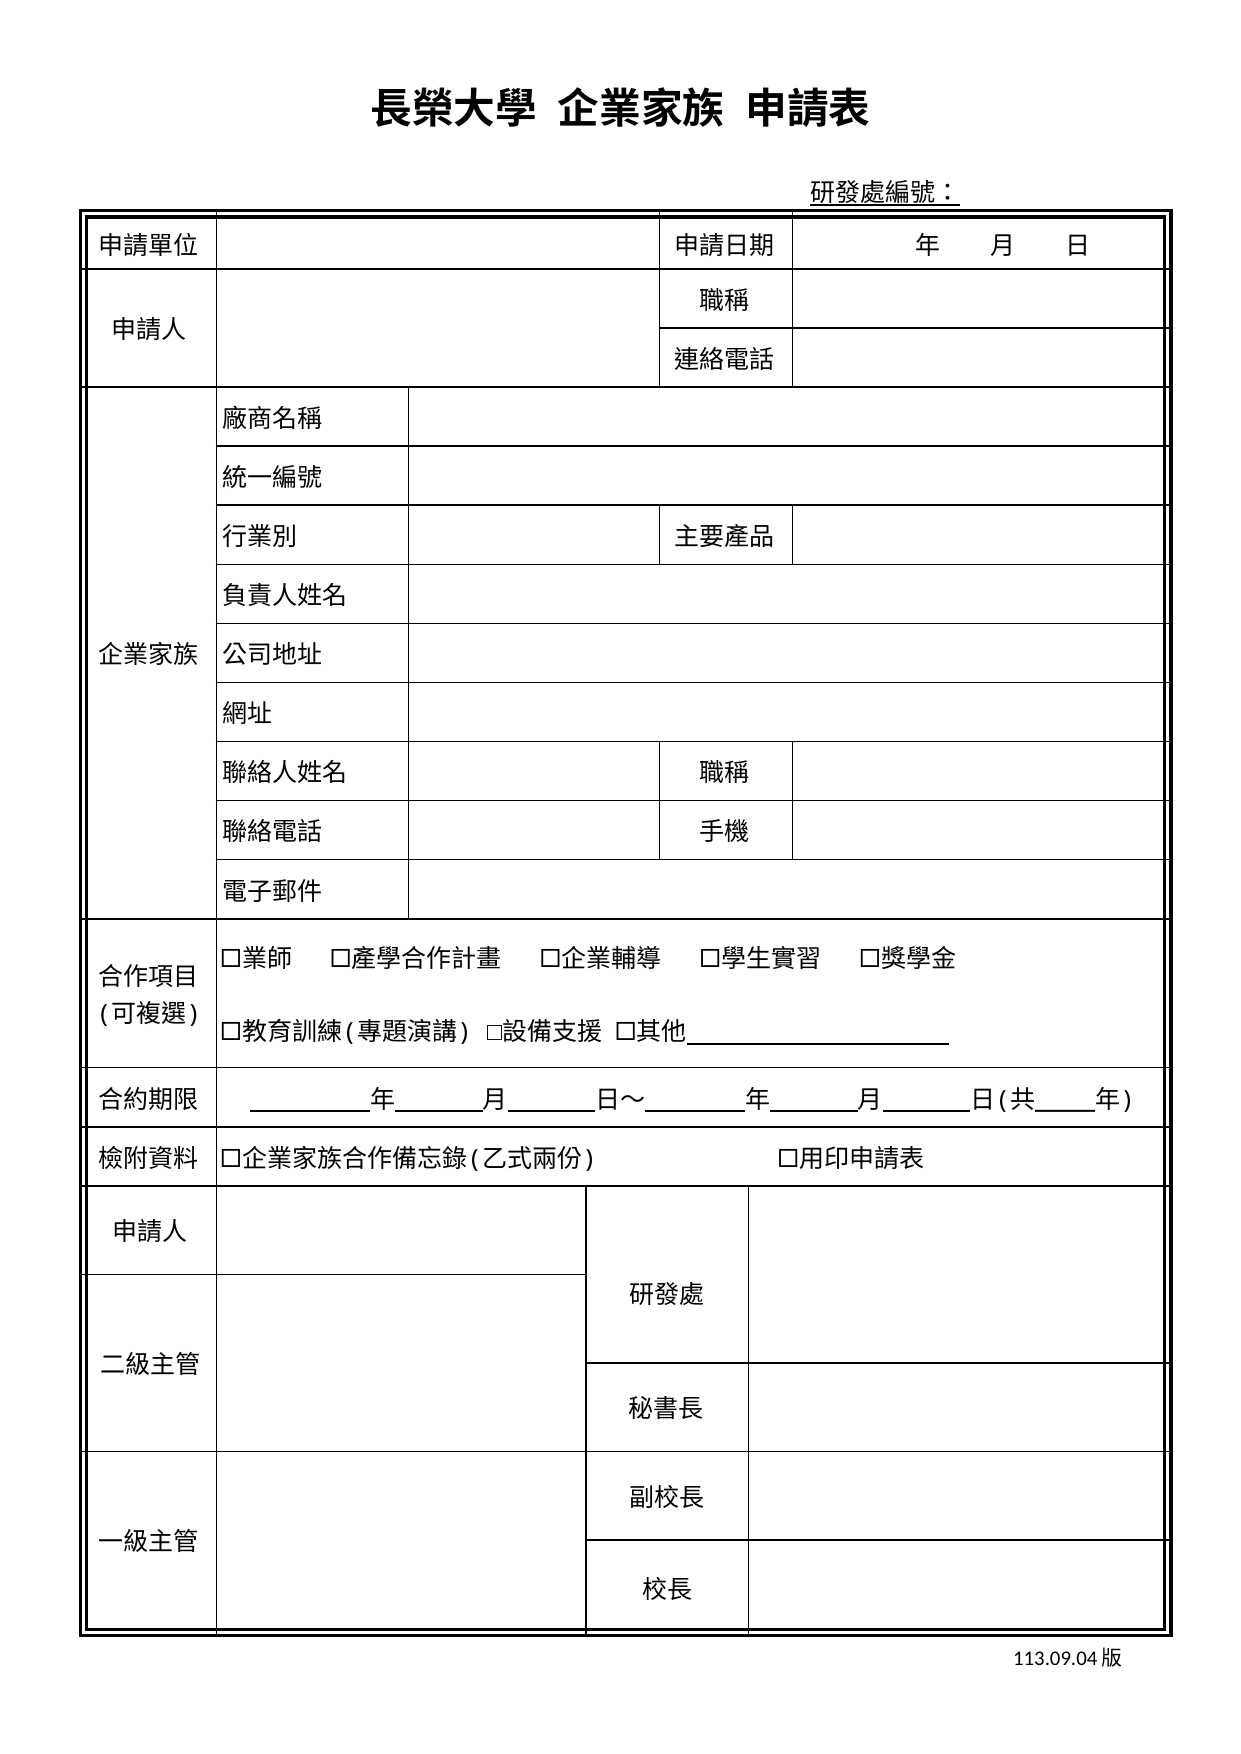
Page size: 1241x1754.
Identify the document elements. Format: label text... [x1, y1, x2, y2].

table_cell [409, 506, 659, 563]
table_cell 公司地址 [217, 624, 408, 682]
table_cell 連絡電話 [660, 329, 792, 386]
table_cell 聯絡電話 [217, 801, 408, 859]
table_cell 職稱 [660, 742, 792, 800]
table_cell [409, 388, 1163, 445]
table_cell 秘書長 [587, 1364, 748, 1451]
table_cell 廠商名稱 [217, 388, 408, 445]
table_cell 網址 [217, 683, 408, 741]
table_cell 主要產品 [660, 506, 792, 563]
table_cell [409, 742, 659, 800]
table_cell 職稱 [660, 270, 792, 327]
table_cell 業師 產學合作計畫 企業輔導 學生實習 獎學金 教育訓練(專題演講) □設備支援 其他 [217, 920, 1163, 1067]
table_cell [749, 1187, 1163, 1362]
table_header 年 月 日 [793, 212, 1168, 268]
table_cell 合作項目 (可複選) [88, 920, 216, 1067]
table_cell 一級主管 [88, 1452, 216, 1628]
table_cell [409, 683, 1163, 741]
table_header 申請日期 [660, 219, 792, 268]
table_cell 統一編號 [217, 447, 408, 504]
table_cell 申請人 [88, 1187, 216, 1273]
table_cell [409, 860, 1163, 918]
table_cell [749, 1452, 1163, 1539]
table_cell [793, 742, 1163, 800]
table_cell [749, 1364, 1163, 1451]
table_cell 企業家族合作備忘錄(乙式兩份) 用印申請表 [217, 1128, 1163, 1185]
text 研發處編號： [118, 173, 1122, 209]
table_cell [217, 1275, 585, 1451]
table_cell [409, 624, 1163, 682]
table_cell [793, 329, 1163, 386]
table_cell 校長 [587, 1541, 748, 1628]
table_cell [217, 1452, 585, 1628]
table_header [217, 219, 659, 268]
table_cell 合約期限 [88, 1068, 216, 1126]
table_cell [793, 270, 1163, 327]
table_cell [409, 565, 1163, 622]
table_cell 二級主管 [88, 1275, 216, 1451]
table_cell 手機 [660, 801, 792, 859]
table_cell 申請人 [88, 270, 216, 386]
table_cell [749, 1541, 1163, 1628]
table_cell 電子郵件 [217, 860, 408, 918]
table_cell [217, 1187, 585, 1273]
table_cell 聯絡人姓名 [217, 742, 408, 800]
table_cell 年 月 日～ 年 月 日(共____年) [217, 1068, 1163, 1126]
table_cell [793, 801, 1163, 859]
table_cell [409, 801, 659, 859]
table_cell [793, 506, 1163, 563]
table_cell 企業家族 [88, 388, 216, 918]
text 長榮大學 企業家族 申請表 [118, 75, 1122, 135]
table_cell 行業別 [217, 506, 408, 563]
table_cell [409, 447, 1163, 504]
table_cell 檢附資料 [88, 1128, 216, 1185]
table_cell 副校長 [587, 1452, 748, 1539]
table_cell 負責人姓名 [217, 565, 408, 622]
table_cell 研發處 [587, 1187, 748, 1362]
table_cell [217, 270, 659, 386]
table_header 申請單位 [84, 212, 216, 268]
